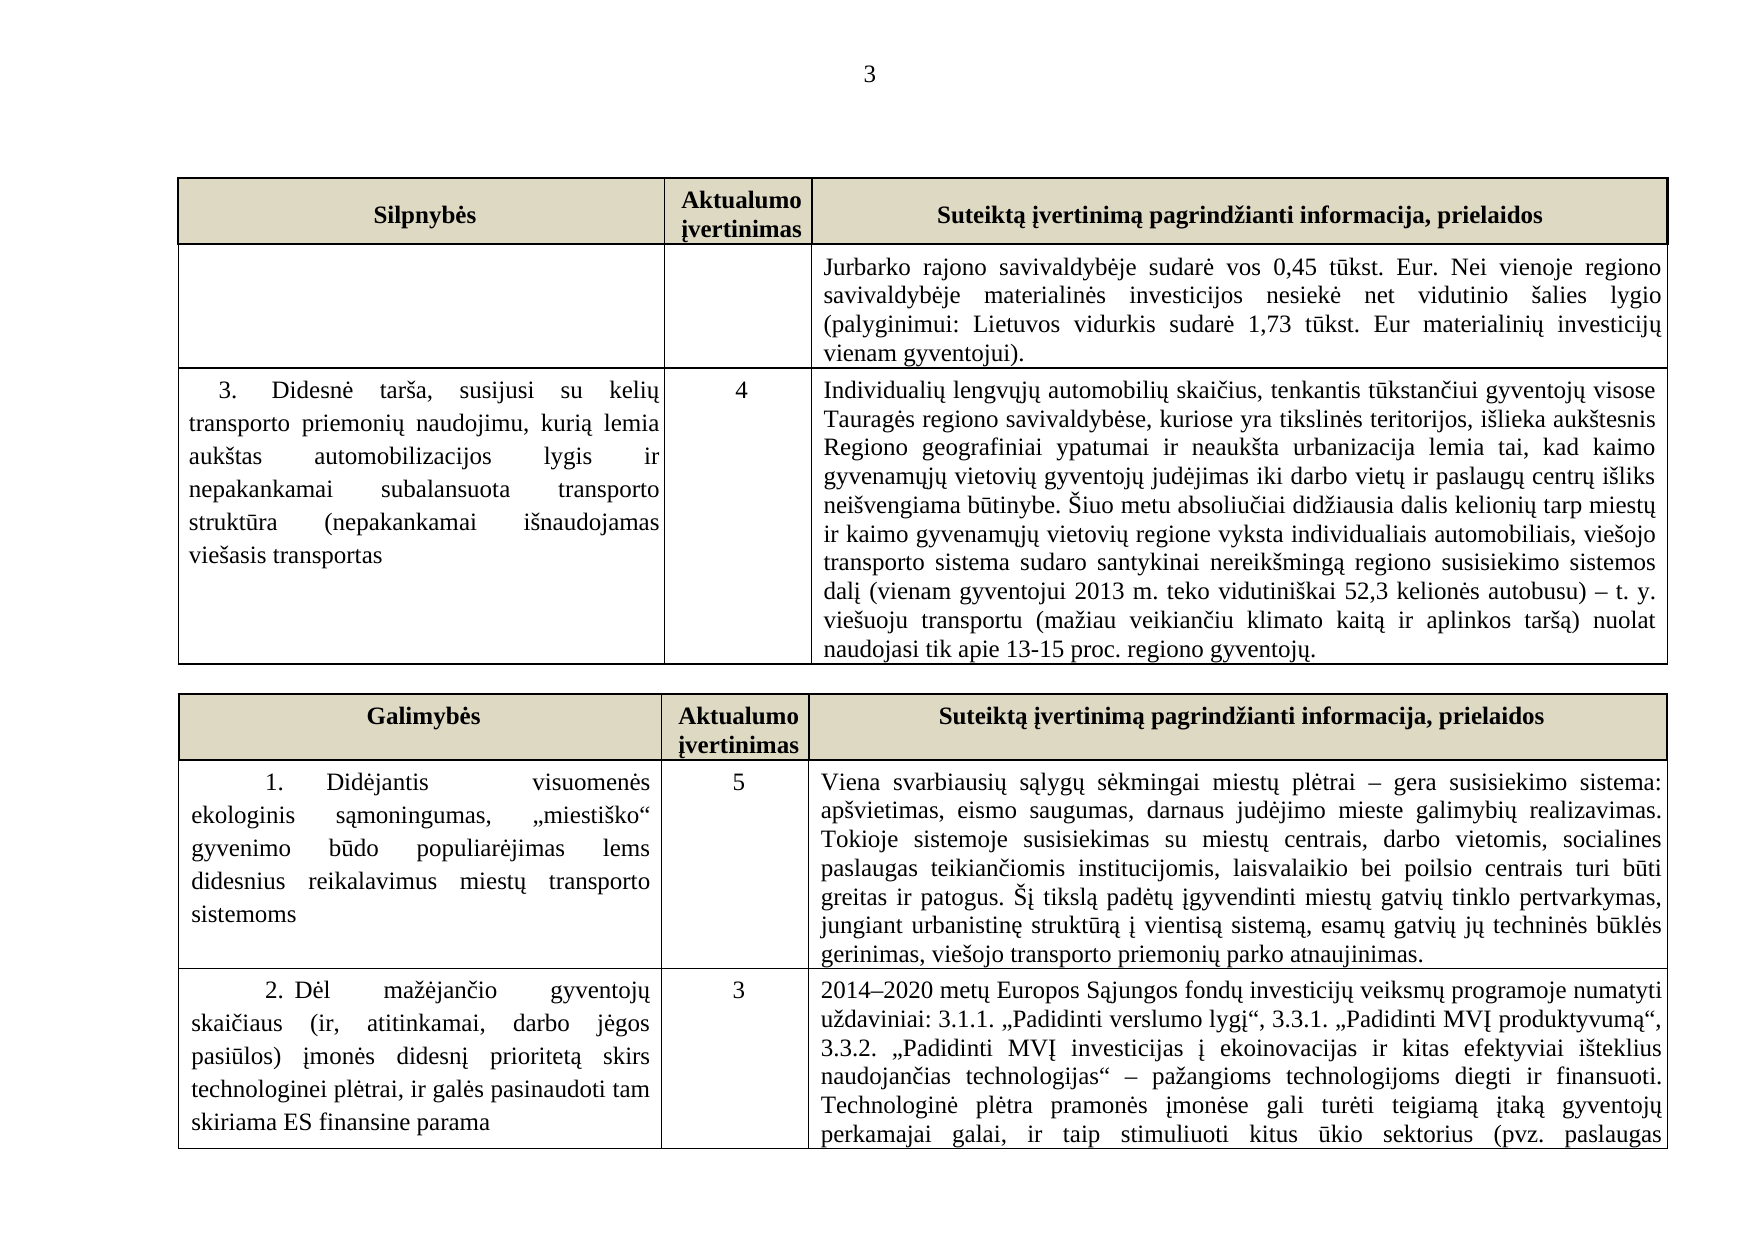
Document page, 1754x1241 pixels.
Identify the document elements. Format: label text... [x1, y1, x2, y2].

table_cell 5 [662, 761, 808, 968]
table_header Galimybės [180, 695, 661, 759]
table_cell Jurbarko rajono savivaldybėje sudarė vos 0,45 tūkst. Eur. Nei vienoje regiono savivaldybėje materialinės investicijos nesiekė net vidutinio šalies lygio (palyginimui: Lietuvos vidurkis sudarė 1,73 tūkst. Eur materialinių investicijų vienam gyventojui). [812, 245, 1667, 367]
table_header Aktualumo įvertinimas [662, 695, 808, 759]
table_header Aktualumo įvertinimas [665, 179, 811, 243]
table_header Suteiktą įvertinimą pagrindžianti informacija, prielaidos [813, 179, 1666, 243]
table_cell 1. Didėjantis visuomenės ekologinis sąmoningumas, „miestiško“ gyvenimo būdo populiarėjimas lems didesnius reikalavimus miestų transporto sistemoms [179, 761, 661, 968]
table_header Silpnybės [179, 179, 664, 243]
table_cell 3. Didesnė tarša, susijusi su kelių transporto priemonių naudojimu, kurią lemia aukštas automobilizacijos lygis ir nepakankamai subalansuota transporto struktūra (nepakankamai išnaudojamas viešasis transportas [179, 369, 664, 662]
table_cell [179, 245, 664, 367]
table_cell [665, 245, 811, 367]
table_cell 2. Dėl mažėjančio gyventojų skaičiaus (ir, atitinkamai, darbo jėgos pasiūlos) įmonės didesnį prioritetą skirs technologinei plėtrai, ir galės pasinaudoti tam skiriama ES finansine parama [179, 969, 661, 1148]
table_cell 3 [662, 969, 808, 1148]
table_header Suteiktą įvertinimą pagrindžianti informacija, prielaidos [810, 695, 1666, 759]
table_cell 2014–2020 metų Europos Sąjungos fondų investicijų veiksmų programoje numatyti uždaviniai: 3.1.1. „Padidinti verslumo lygį“, 3.3.1. „Padidinti MVĮ produktyvumą“, 3.3.2. „Padidinti MVĮ investicijas į ekoinovacijas ir kitas efektyviai išteklius naudojančias technologijas“ – pažangioms technologijoms diegti ir finansuoti. Technologinė plėtra pramonės įmonėse gali turėti teigiamą įtaką gyventojų perkamajai galai, ir taip stimuliuoti kitus ūkio sektorius (pvz. paslaugas [809, 969, 1667, 1148]
table_cell Individualių lengvųjų automobilių skaičius, tenkantis tūkstančiui gyventojų visose Tauragės regiono savivaldybėse, kuriose yra tikslinės teritorijos, išlieka aukštesnis Regiono geografiniai ypatumai ir neaukšta urbanizacija lemia tai, kad kaimo gyvenamųjų vietovių gyventojų judėjimas iki darbo vietų ir paslaugų centrų išliks neišvengiama būtinybe. Šiuo metu absoliučiai didžiausia dalis kelionių tarp miestų ir kaimo gyvenamųjų vietovių regione vyksta individualiais automobiliais, viešojo transporto sistema sudaro santykinai nereikšmingą regiono susisiekimo sistemos dalį (vienam gyventojui 2013 m. teko vidutiniškai 52,3 kelionės autobusu) – t. y. viešuoju transportu (mažiau veikiančiu klimato kaitą ir aplinkos taršą) nuolat naudojasi tik apie 13-15 proc. regiono gyventojų. [812, 369, 1667, 662]
table_cell 4 [665, 369, 811, 662]
table_cell Viena svarbiausių sąlygų sėkmingai miestų plėtrai – gera susisiekimo sistema: apšvietimas, eismo saugumas, darnaus judėjimo mieste galimybių realizavimas. Tokioje sistemoje susisiekimas su miestų centrais, darbo vietomis, socialines paslaugas teikiančiomis institucijomis, laisvalaikio bei poilsio centrais turi būti greitas ir patogus. Šį tikslą padėtų įgyvendinti miestų gatvių tinklo pertvarkymas, jungiant urbanistinę struktūrą į vientisą sistemą, esamų gatvių jų techninės būklės gerinimas, viešojo transporto priemonių parko atnaujinimas. [809, 761, 1667, 968]
